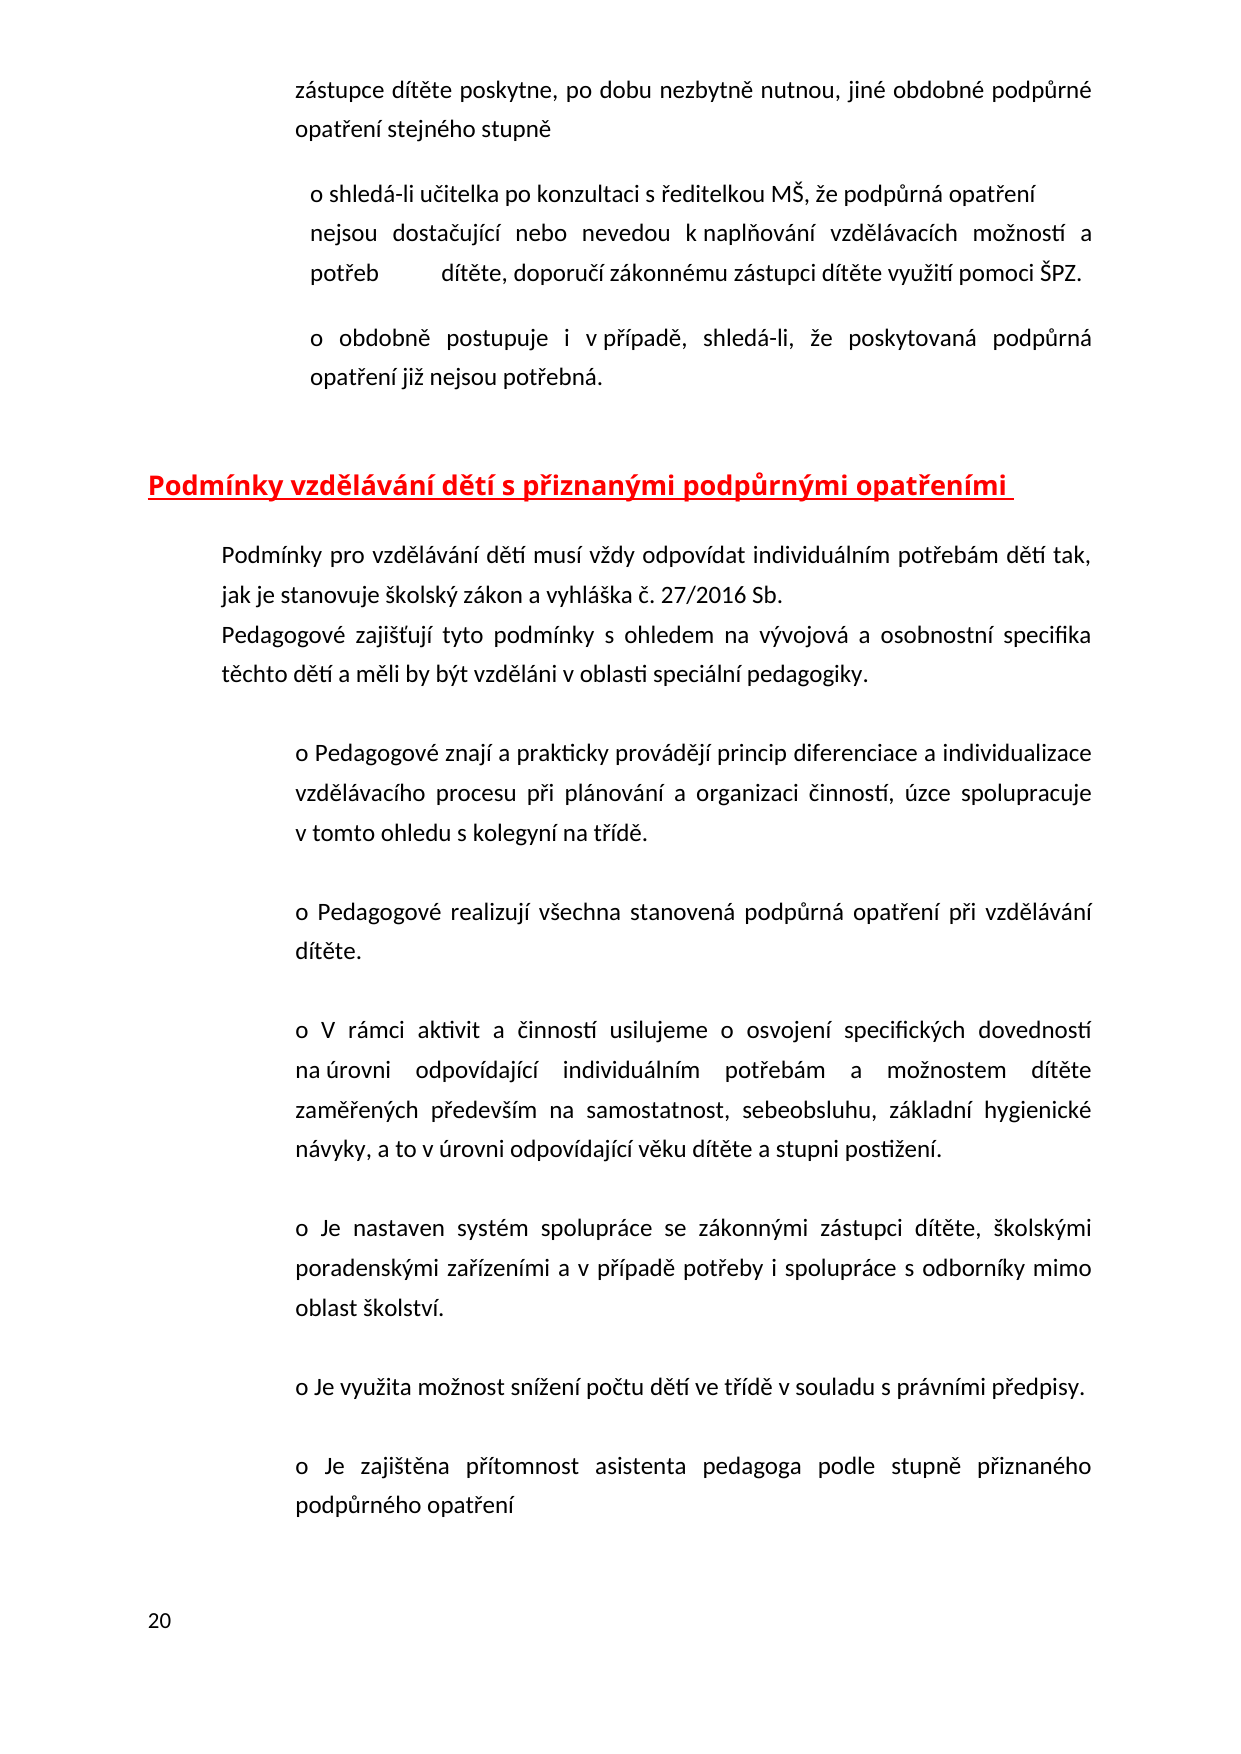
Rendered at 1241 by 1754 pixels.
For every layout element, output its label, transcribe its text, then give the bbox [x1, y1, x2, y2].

text Podmínky pro vzdělávání dětí musí vždy odpovídat individuálním potřebám dětí tak, jak je stanovuje školský zákon a vyhláška č. 27/2016 Sb. [221, 539, 1093, 610]
text o Pedagogové realizují všechna stanovená podpůrná opatření při vzdělávání dítěte. [295, 896, 1093, 966]
text o Pedagogové znají a prakticky provádějí princip diferenciace a individualizace vzdělávacího procesu při plánování a organizaci činností, úzce spolupracuje v tomto ohledu s kolegyní na třídě. [295, 737, 1093, 847]
subtitle Podmínky vzdělávání dětí s přiznanými podpůrnými opatřeními [148, 466, 1093, 503]
text o obdobně postupuje i v případě, shledá-li, že poskytovaná podpůrná opatření již nejsou potřebná. [162, 322, 1093, 392]
text Pedagogové zajišťují tyto podmínky s ohledem na vývojová a osobnostní specifika těchto dětí a měli by být vzděláni v oblasti speciální pedagogiky. [221, 619, 1093, 689]
text o Je zajištěna přítomnost asistenta pedagoga podle stupně přiznaného podpůrného opatření [295, 1450, 1093, 1520]
text o shledá-li učitelka po konzultaci s ředitelkou MŠ, že podpůrná opatření [310, 178, 1093, 208]
text nejsou dostačující nebo nevedou k naplňování vzdělávacích možností a potřeb dítěte, doporučí zákonnému zástupci dítěte využití pomoci ŠPZ. [310, 217, 1093, 288]
text o Je nastaven systém spolupráce se zákonnými zástupci dítěte, školskými poradenskými zařízeními a v případě potřeby i spolupráce s odborníky mimo oblast školství. [295, 1212, 1093, 1322]
text zástupce dítěte poskytne, po dobu nezbytně nutnou, jiné obdobné podpůrné opatření stejného stupně [295, 74, 1093, 144]
text o Je využita možnost snížení počtu dětí ve třídě v souladu s právními předpisy. [295, 1371, 1093, 1401]
text o V rámci aktivit a činností usilujeme o osvojení specifických dovedností na úrovni odpovídající individuálním potřebám a možnostem dítěte zaměřených především na samostatnost, sebeobsluhu, základní hygienické návyky, a to v úrovni odpovídající věku dítěte a stupni postižení. [295, 1014, 1093, 1164]
